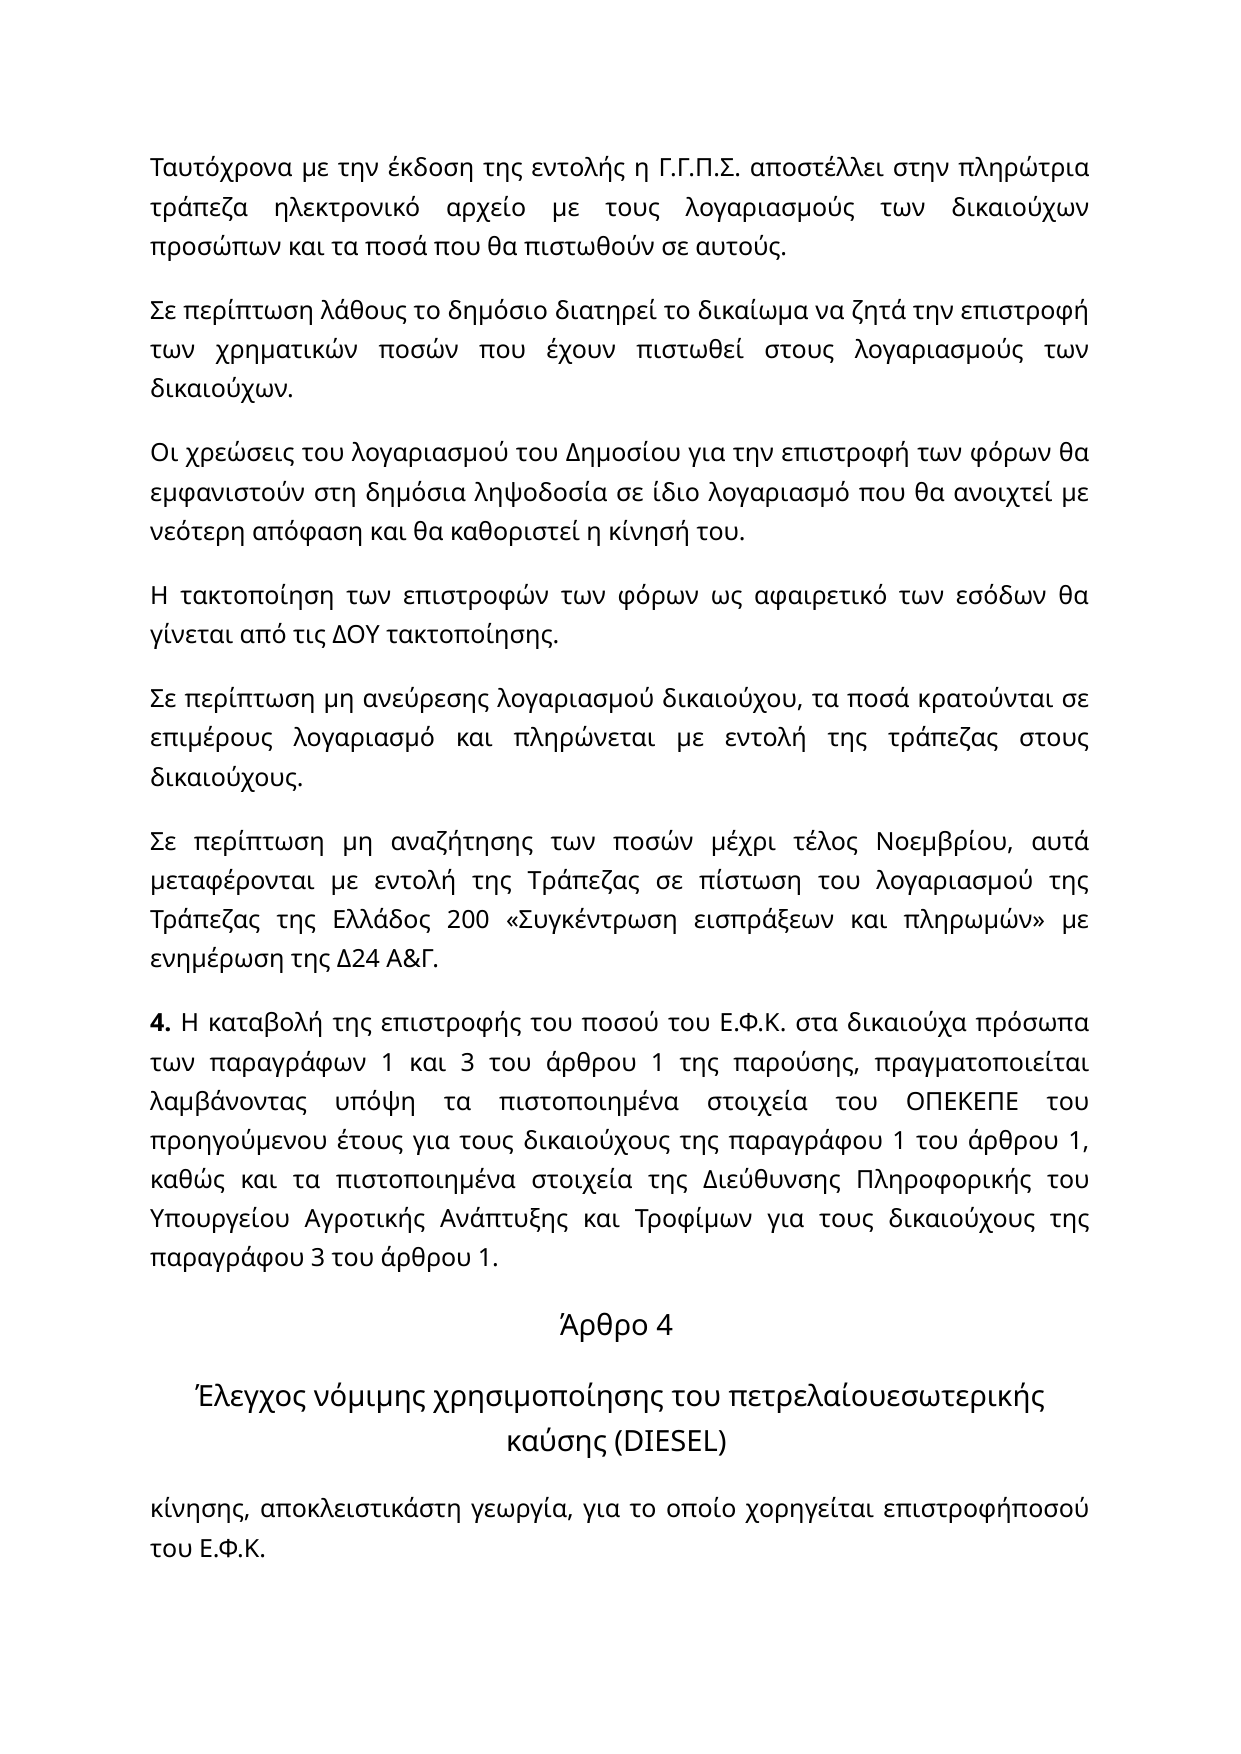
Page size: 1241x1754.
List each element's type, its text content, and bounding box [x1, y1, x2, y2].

text 4. Η καταβολή της επιστροφής του ποσού του Ε.Φ.Κ. στα δικαιούχα πρόσωπα των παραγράφων 1 και 3 του άρθρου 1 της παρούσης, πραγματοποιείται λαμβάνοντας υπόψη τα πιστοποιημένα στοιχεία του ΟΠΕΚΕΠΕ του προηγούμενου έτους για τους δικαιούχους της παραγράφου 1 του άρθρου 1, καθώς και τα πιστοποιημένα στοιχεία της Διεύθυνσης Πληροφορικής του Υπουργείου Αγροτικής Ανάπτυξης και Τροφίμων για τους δικαιούχους της παραγράφου 3 του άρθρου 1. [150, 1005, 1090, 1274]
text κίνησης, αποκλειστικάστη γεωργία, για το οποίο χορηγείται επιστροφήποσού του Ε.Φ.Κ. [150, 1491, 1090, 1564]
subtitle Άρθρο 4 [150, 1304, 1090, 1344]
text Ταυτόχρονα με την έκδοση της εντολής η Γ.Γ.Π.Σ. αποστέλλει στην πληρώτρια τράπεζα ηλεκτρονικό αρχείο με τους λογαριασμούς των δικαιούχων προσώπων και τα ποσά που θα πιστωθούν σε αυτούς. [150, 150, 1090, 262]
text Σε περίπτωση μη αναζήτησης των ποσών μέχρι τέλος Νοεμβρίου, αυτά μεταφέρονται με εντολή της Tράπεζας σε πίστωση του λογαριασμού της Τράπεζας της Ελλάδος 200 «Συγκέντρωση εισπράξεων και πληρωμών» με ενημέρωση της Δ24 Α&Γ. [150, 823, 1090, 975]
text Οι χρεώσεις του λογαριασμού του Δημοσίου για την επιστροφή των φόρων θα εμφανιστούν στη δημόσια ληψοδοσία σε ίδιο λογαριασμό που θα ανοιχτεί με νεότερη απόφαση και θα καθοριστεί η κίνησή του. [150, 435, 1090, 547]
text Η τακτοποίηση των επιστροφών των φόρων ως αφαιρετικό των εσόδων θα γίνεται από τις ΔΟΥ τακτοποίησης. [150, 577, 1090, 651]
text Σε περίπτωση μη ανεύρεσης λογαριασμού δικαιούχου, τα ποσά κρατούνται σε επιμέρους λογαριασμό και πληρώνεται με εντολή της τράπεζας στους δικαιούχους. [150, 681, 1090, 793]
text Σε περίπτωση λάθους το δημόσιο διατηρεί το δικαίωμα να ζητά την επιστροφή των χρηματικών ποσών που έχουν πιστωθεί στους λογαριασμούς των δικαιούχων. [150, 292, 1090, 405]
subtitle Έλεγχος νόμιμης χρησιμοποίησης του πετρελαίουεσωτερικής καύσης (DIESEL) [150, 1375, 1090, 1460]
